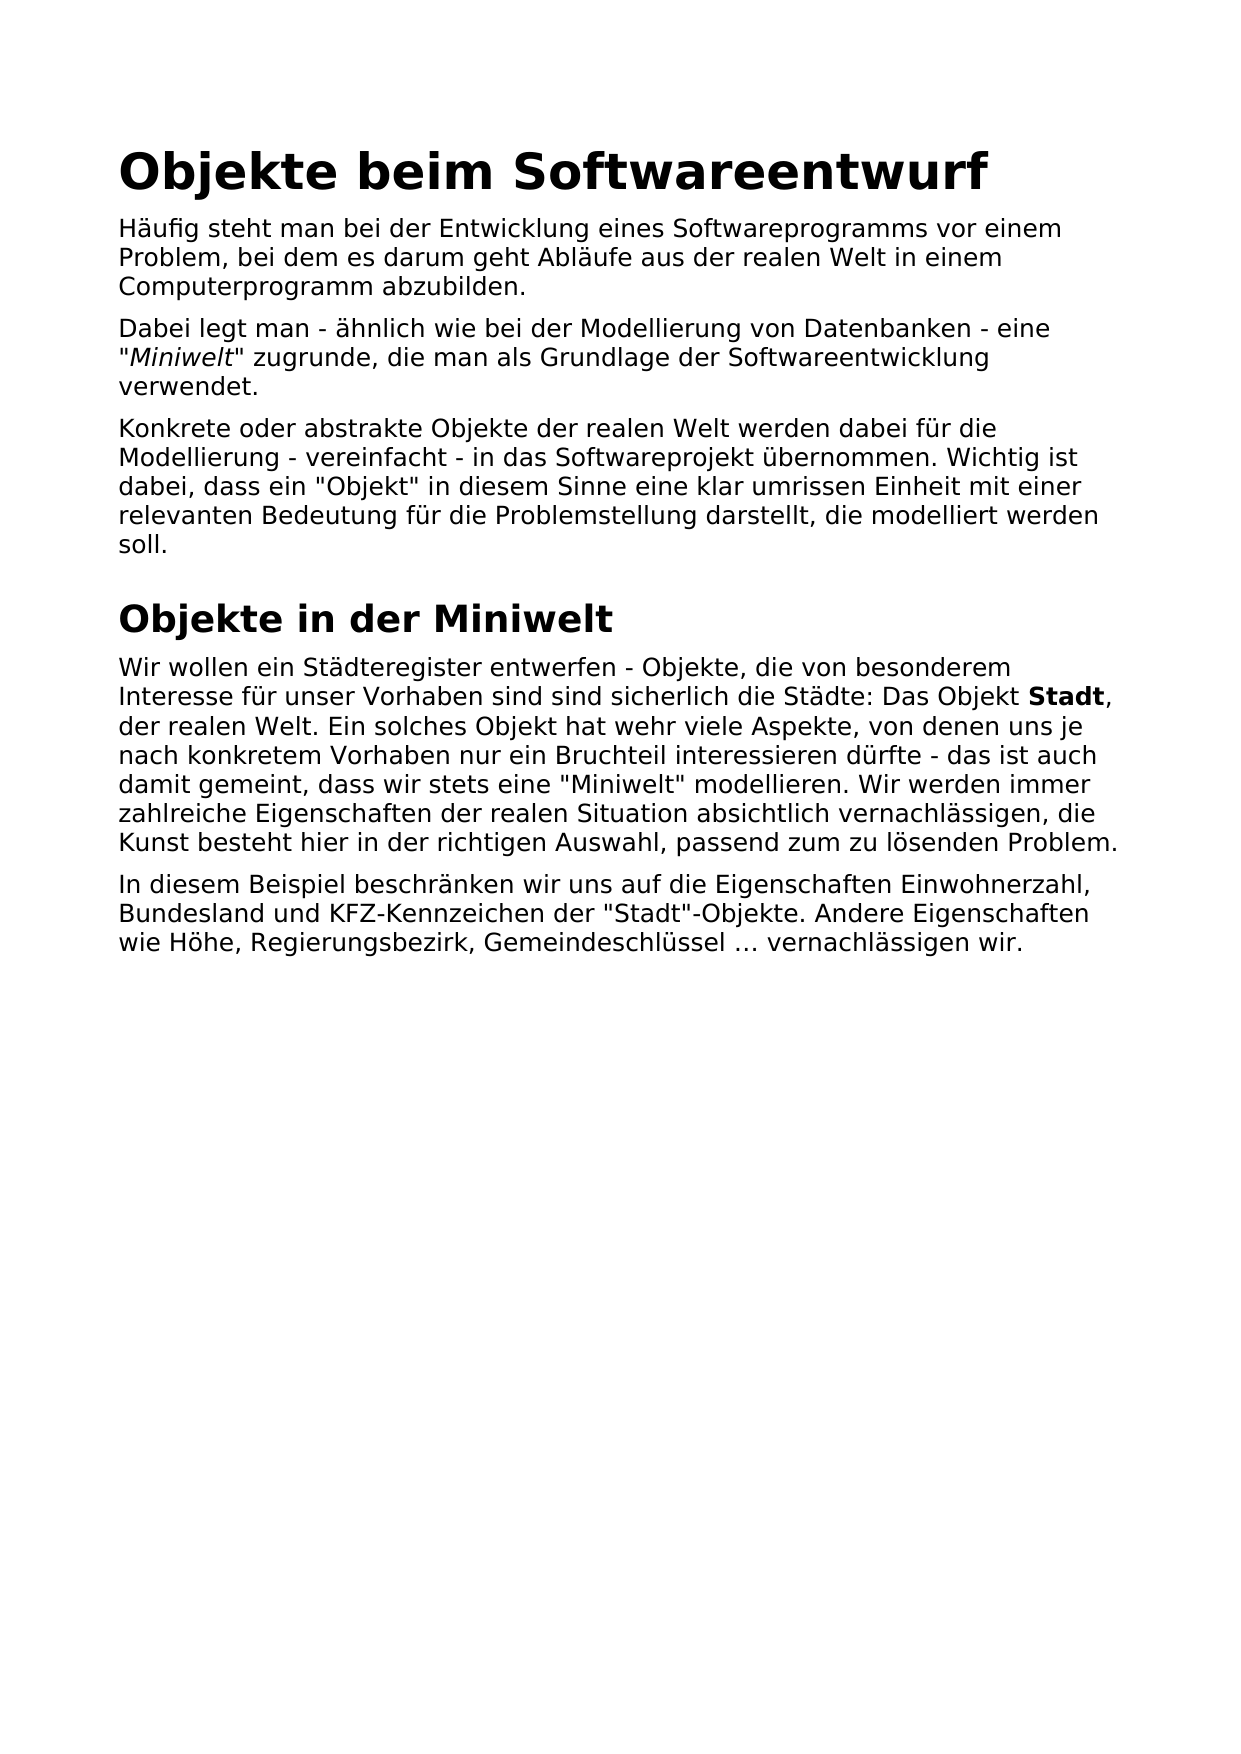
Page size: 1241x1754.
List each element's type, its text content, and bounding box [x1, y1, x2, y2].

text In diesem Beispiel beschränken wir uns auf die Eigenschaften Einwohnerzahl, Bundesland und KFZ-Kennzeichen der "Stadt"-Objekte. Andere Eigenschaften wie Höhe, Regierungsbezirk, Gemeindeschlüssel … vernachlässigen wir. [118, 870, 1122, 957]
subtitle Objekte in der Miniwelt [118, 597, 1122, 641]
text Häufig steht man bei der Entwicklung eines Softwareprogramms vor einem Problem, bei dem es darum geht Abläufe aus der realen Welt in einem Computerprogramm abzubilden. [118, 214, 1122, 301]
text Wir wollen ein Städteregister entwerfen - Objekte, die von besonderem Interesse für unser Vorhaben sind sind sicherlich die Städte: Das Objekt Stadt, der realen Welt. Ein solches Objekt hat wehr viele Aspekte, von denen uns je nach konkretem Vorhaben nur ein Bruchteil interessieren dürfte - das ist auch damit gemeint, dass wir stets eine "Miniwelt" modellieren. Wir werden immer zahlreiche Eigenschaften der realen Situation absichtlich vernachlässigen, die Kunst besteht hier in der richtigen Auswahl, passend zum zu lösenden Problem. [118, 653, 1122, 857]
text Konkrete oder abstrakte Objekte der realen Welt werden dabei für die Modellierung - vereinfacht - in das Softwareprojekt übernommen. Wichtig ist dabei, dass ein "Objekt" in diesem Sinne eine klar umrissen Einheit mit einer relevanten Bedeutung für die Problemstellung darstellt, die modelliert werden soll. [118, 414, 1122, 560]
text Dabei legt man - ähnlich wie bei der Modellierung von Datenbanken - eine "Miniwelt" zugrunde, die man als Grundlage der Softwareentwicklung verwendet. [118, 314, 1122, 401]
subtitle Objekte beim Softwareentwurf [118, 143, 1122, 201]
